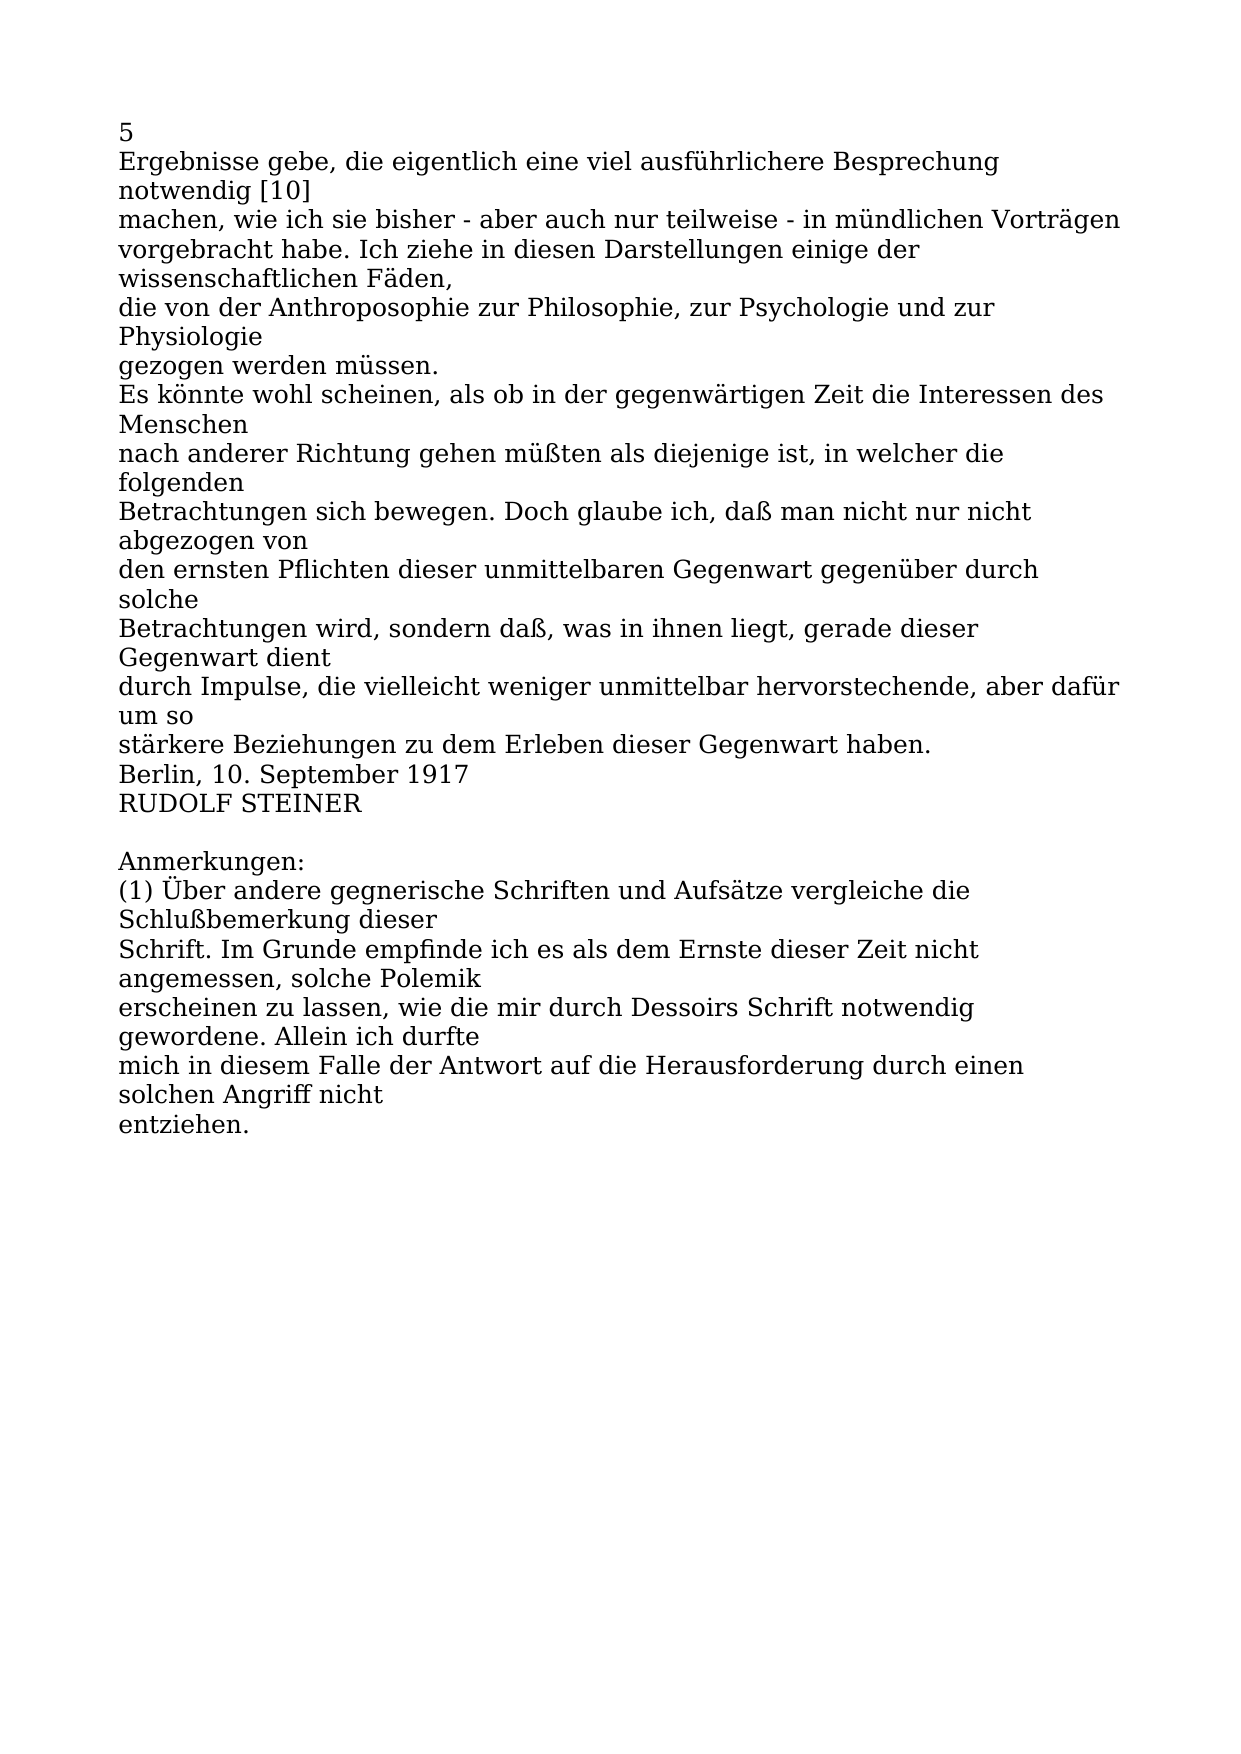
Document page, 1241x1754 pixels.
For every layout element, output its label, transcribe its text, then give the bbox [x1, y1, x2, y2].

text stärkere Beziehungen zu dem Erleben dieser Gegenwart haben. [118, 731, 1122, 760]
text erscheinen zu lassen, wie die mir durch Dessoirs Schrift notwendig gewordene. Allein ich durfte [118, 993, 1122, 1051]
text Ergebnisse gebe, die eigentlich eine viel ausführlichere Besprechung notwendig [10] [118, 147, 1122, 206]
text (1) Über andere gegnerische Schriften und Aufsätze vergleiche die Schlußbemerkung dieser [118, 876, 1122, 935]
text mich in diesem Falle der Antwort auf die Herausforderung durch einen solchen Angriff nicht [118, 1051, 1122, 1110]
text die von der Anthroposophie zur Philosophie, zur Psychologie und zur Physiologie [118, 293, 1122, 351]
text entziehen. [118, 1110, 1122, 1139]
text machen, wie ich sie bisher - aber auch nur teilweise - in mündlichen Vorträgen [118, 206, 1122, 235]
text den ernsten Pflichten dieser unmittelbaren Gegenwart gegenüber durch solche [118, 556, 1122, 614]
text Betrachtungen sich bewegen. Doch glaube ich, daß man nicht nur nicht abgezogen von [118, 497, 1122, 556]
text vorgebracht habe. Ich ziehe in diesen Darstellungen einige der wissenschaftlichen Fäden, [118, 235, 1122, 293]
text nach anderer Richtung gehen müßten als diejenige ist, in welcher die folgenden [118, 439, 1122, 497]
text durch Impulse, die vielleicht weniger unmittelbar hervorstechende, aber dafür um so [118, 672, 1122, 731]
text 5 [118, 118, 1122, 147]
text Betrachtungen wird, sondern daß, was in ihnen liegt, gerade dieser Gegenwart dient [118, 614, 1122, 672]
text Schrift. Im Grunde empfinde ich es als dem Ernste dieser Zeit nicht angemessen, solche Polemik [118, 935, 1122, 993]
text Anmerkungen: [118, 847, 1122, 876]
text gezogen werden müssen. [118, 351, 1122, 381]
text RUDOLF STEINER [118, 789, 1122, 818]
text Es könnte wohl scheinen, als ob in der gegenwärtigen Zeit die Interessen des Menschen [118, 381, 1122, 439]
text Berlin, 10. September 1917 [118, 760, 1122, 789]
